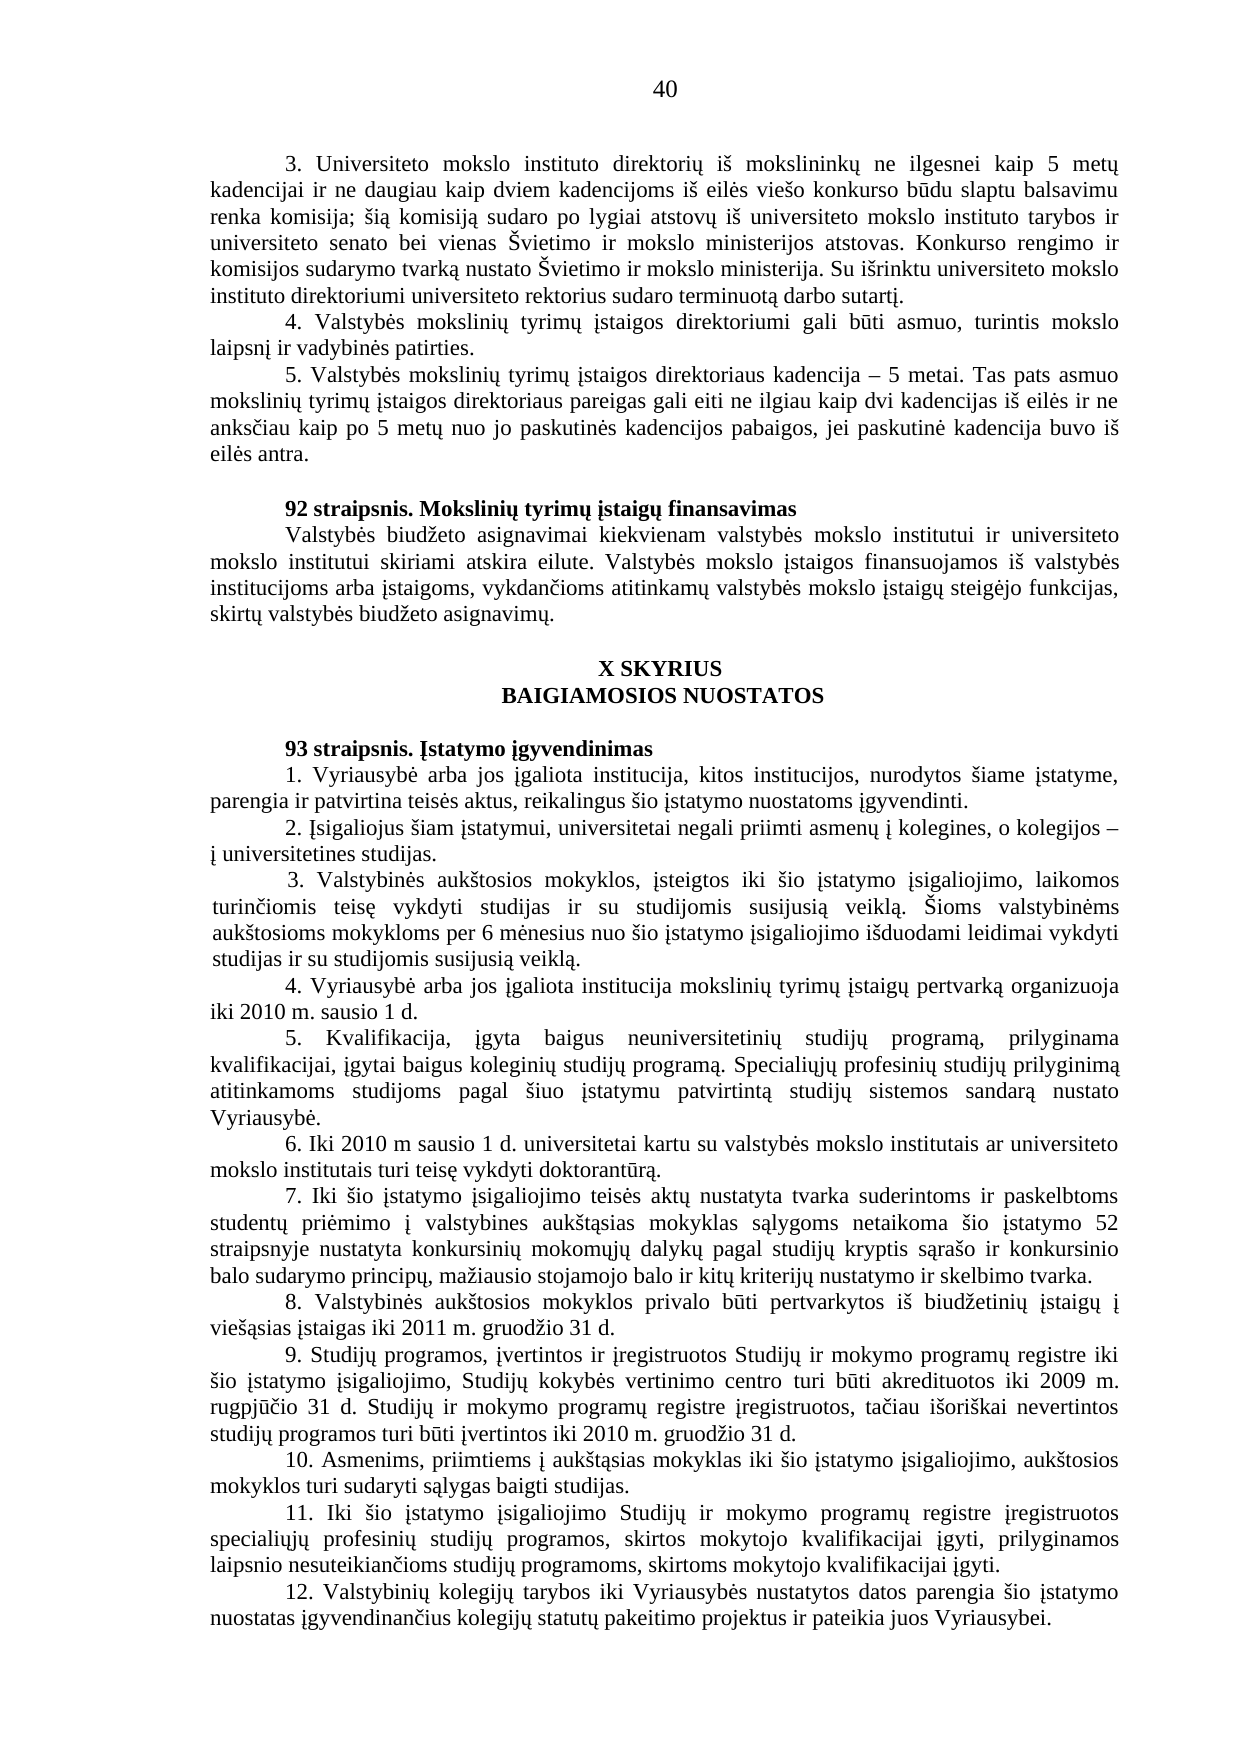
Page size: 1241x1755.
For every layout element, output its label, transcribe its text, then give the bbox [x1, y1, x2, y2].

text 7. Iki šio įstatymo įsigaliojimo teisės aktų nustatyta tvarka suderintoms ir paskelbtoms studentų priėmimo į valstybines aukštąsias mokyklas sąlygoms netaikoma šio įstatymo 52 straipsnyje nustatyta konkursinių mokomųjų dalykų pagal studijų kryptis sąrašo ir konkursinio balo sudarymo principų, mažiausio stojamojo balo ir kitų kriterijų nustatymo ir skelbimo tvarka. [210, 1183, 1120, 1288]
text 2. Įsigaliojus šiam įstatymui, universitetai negali priimti asmenų į kolegines, o kolegijos – į universitetines studijas. [210, 814, 1120, 866]
text BAIGIAMOSIOS NUOSTATOS [210, 682, 1116, 708]
text X SKYRIUS [210, 656, 1116, 682]
text 5. Valstybės mokslinių tyrimų įstaigos direktoriaus kadencija – 5 metai. Tas pats asmuo mokslinių tyrimų įstaigos direktoriaus pareigas gali eiti ne ilgiau kaip dvi kadencijas iš eilės ir ne anksčiau kaip po 5 metų nuo jo paskutinės kadencijos pabaigos, jei paskutinė kadencija buvo iš eilės antra. [210, 361, 1120, 466]
text 12. Valstybinių kolegijų tarybos iki Vyriausybės nustatytos datos parengia šio įstatymo nuostatas įgyvendinančius kolegijų statutų pakeitimo projektus ir pateikia juos Vyriausybei. [210, 1578, 1120, 1631]
text 5. Kvalifikacija, įgyta baigus neuniversitetinių studijų programą, prilyginama kvalifikacijai, įgytai baigus koleginių studijų programą. Specialiųjų profesinių studijų prilyginimą atitinkamoms studijoms pagal šiuo įstatymu patvirtintą studijų sistemos sandarą nustato Vyriausybė. [210, 1024, 1120, 1130]
text 3. Valstybinės aukštosios mokyklos, įsteigtos iki šio įstatymo įsigaliojimo, laikomos turinčiomis teisę vykdyti studijas ir su studijomis susijusią veiklą. Šioms valstybinėms aukštosioms mokykloms per 6 mėnesius nuo šio įstatymo įsigaliojimo išduodami leidimai vykdyti studijas ir su studijomis susijusią veiklą. [212, 866, 1120, 972]
text 93 straipsnis. Įstatymo įgyvendinimas [210, 734, 1120, 761]
text 1. Vyriausybė arba jos įgaliota institucija, kitos institucijos, nurodytos šiame įstatyme, parengia ir patvirtina teisės aktus, reikalingus šio įstatymo nuostatoms įgyvendinti. [210, 761, 1120, 814]
text 8. Valstybinės aukštosios mokyklos privalo būti pertvarkytos iš biudžetinių įstaigų į viešąsias įstaigas iki 2011 m. gruodžio 31 d. [210, 1288, 1120, 1341]
text 10. Asmenims, priimtiems į aukštąsias mokyklas iki šio įstatymo įsigaliojimo, aukštosios mokyklos turi sudaryti sąlygas baigti studijas. [210, 1446, 1120, 1499]
text 4. Valstybės mokslinių tyrimų įstaigos direktoriumi gali būti asmuo, turintis mokslo laipsnį ir vadybinės patirties. [210, 308, 1120, 361]
text 6. Iki 2010 m sausio 1 d. universitetai kartu su valstybės mokslo institutais ar universiteto mokslo institutais turi teisę vykdyti doktorantūrą. [210, 1130, 1120, 1183]
text 4. Vyriausybė arba jos įgaliota institucija mokslinių tyrimų įstaigų pertvarką organizuoja iki 2010 m. sausio 1 d. [210, 972, 1120, 1024]
text 92 straipsnis. Mokslinių tyrimų įstaigų finansavimas [210, 495, 1120, 521]
text 11. Iki šio įstatymo įsigaliojimo Studijų ir mokymo programų registre įregistruotos specialiųjų profesinių studijų programos, skirtos mokytojo kvalifikacijai įgyti, prilyginamos laipsnio nesuteikiančioms studijų programoms, skirtoms mokytojo kvalifikacijai įgyti. [210, 1499, 1120, 1578]
text 3. Universiteto mokslo instituto direktorių iš mokslininkų ne ilgesnei kaip 5 metų kadencijai ir ne daugiau kaip dviem kadencijoms iš eilės viešo konkurso būdu slaptu balsavimu renka komisija; šią komisiją sudaro po lygiai atstovų iš universiteto mokslo instituto tarybos ir universiteto senato bei vienas Švietimo ir mokslo ministerijos atstovas. Konkurso rengimo ir komisijos sudarymo tvarką nustato Švietimo ir mokslo ministerija. Su išrinktu universiteto mokslo instituto direktoriumi universiteto rektorius sudaro terminuotą darbo sutartį. [210, 150, 1120, 308]
text 9. Studijų programos, įvertintos ir įregistruotos Studijų ir mokymo programų registre iki šio įstatymo įsigaliojimo, Studijų kokybės vertinimo centro turi būti akredituotos iki 2009 m. rugpjūčio 31 d. Studijų ir mokymo programų registre įregistruotos, tačiau išoriškai nevertintos studijų programos turi būti įvertintos iki 2010 m. gruodžio 31 d. [210, 1341, 1120, 1446]
text Valstybės biudžeto asignavimai kiekvienam valstybės mokslo institutui ir universiteto mokslo institutui skiriami atskira eilute. Valstybės mokslo įstaigos finansuojamos iš valstybės institucijoms arba įstaigoms, vykdančioms atitinkamų valstybės mokslo įstaigų steigėjo funkcijas, skirtų valstybės biudžeto asignavimų. [210, 521, 1120, 627]
